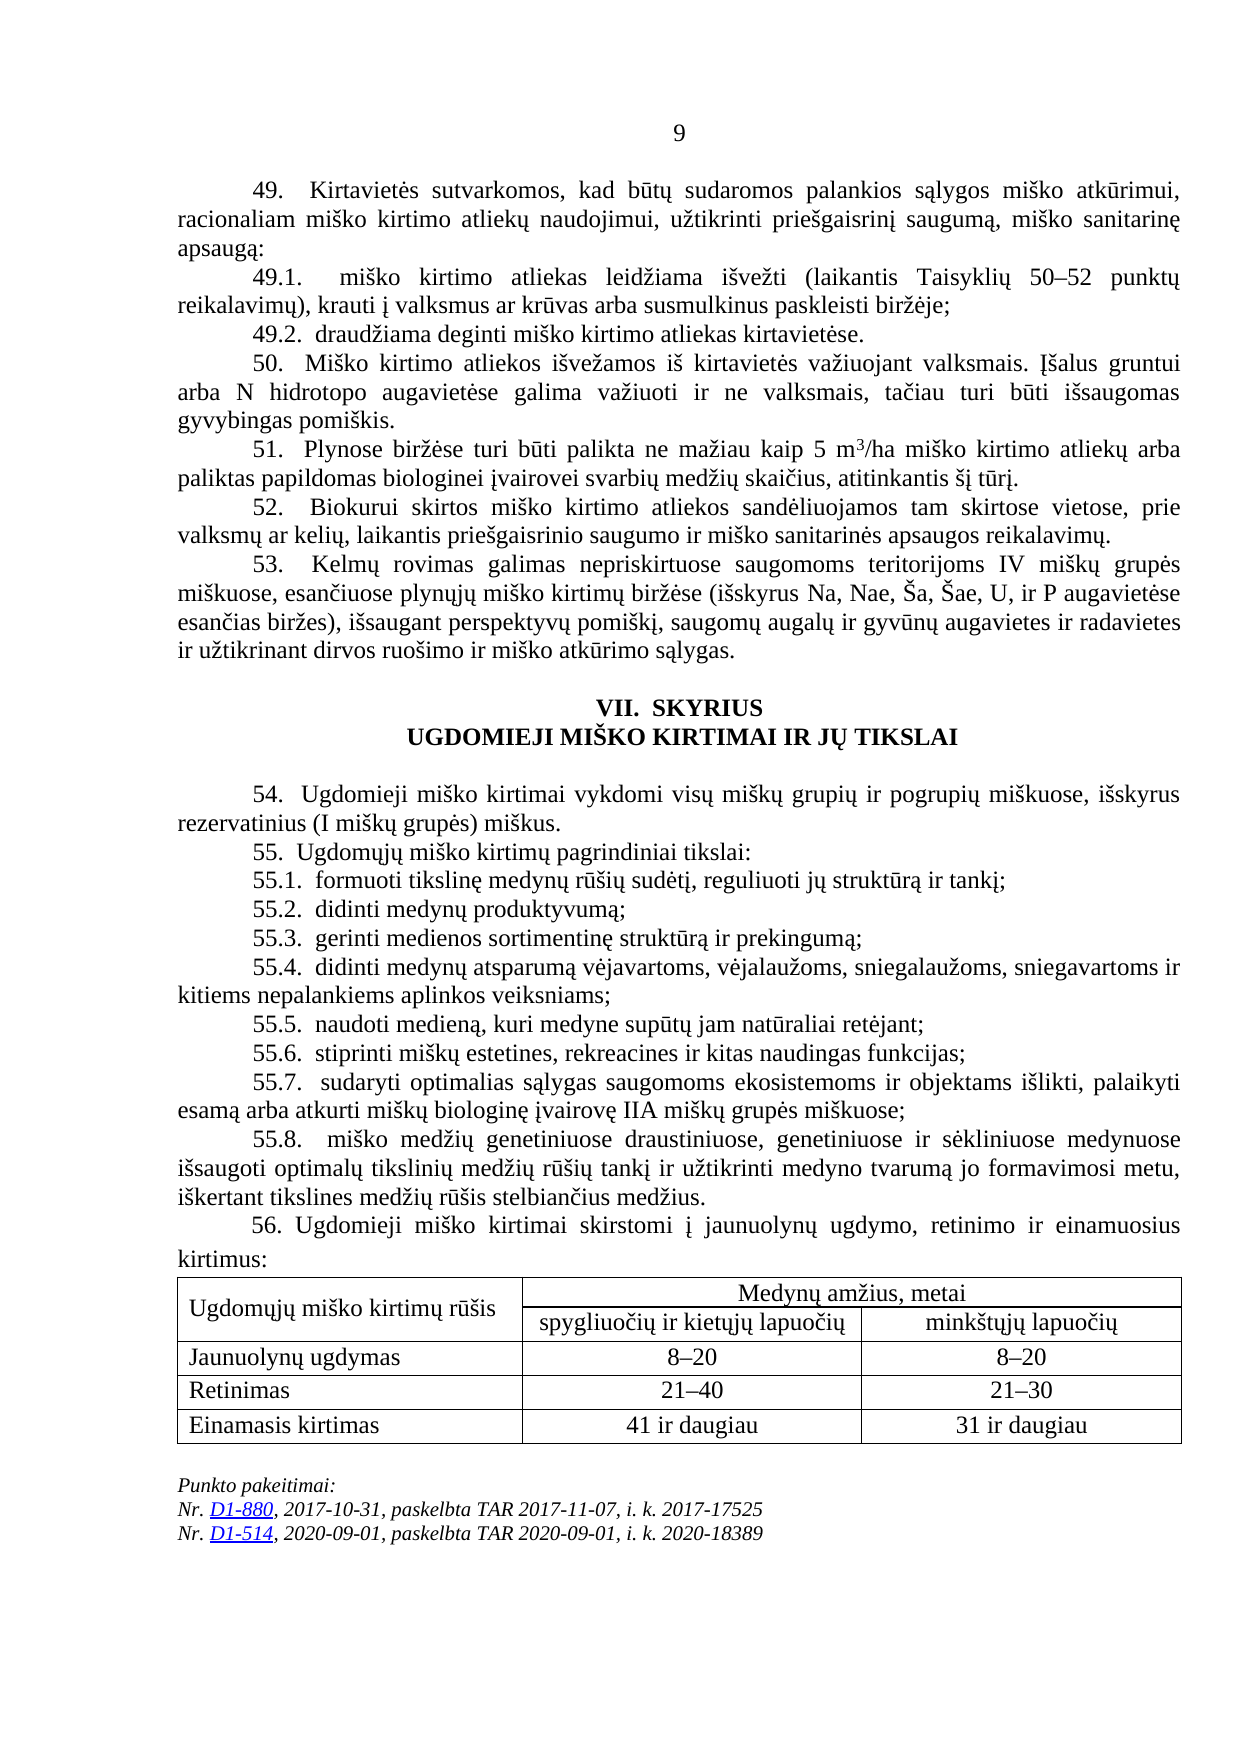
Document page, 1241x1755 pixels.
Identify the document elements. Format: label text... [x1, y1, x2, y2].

text 55.4. didinti medynų atsparumą vėjavartoms, vėjalaužoms, sniegalaužoms, sniegavartoms ir kitiems nepalankiems aplinkos veiksniams; [177, 952, 1181, 1009]
table_cell minkštųjų lapuočių [862, 1308, 1181, 1341]
text VII. skyrius [177, 693, 1181, 722]
text 49.2. draudžiama deginti miško kirtimo atliekas kirtavietėse. [177, 319, 1181, 348]
table_cell Retinimas [178, 1376, 522, 1409]
table_cell 8–20 [523, 1342, 861, 1374]
text 49. Kirtavietės sutvarkomos, kad būtų sudaromos palankios sąlygos miško atkūrimui, racionaliam miško kirtimo atliekų naudojimui, užtikrinti priešgaisrinį saugumą, miško sanitarinę apsaugą: [177, 176, 1181, 262]
text 56. Ugdomieji miško kirtimai skirstomi į jaunuolynų ugdymo, retinimo ir einamuosius kirtimus: [177, 1211, 1181, 1272]
text 55.6. stiprinti miškų estetines, rekreacines ir kitas naudingas funkcijas; [177, 1038, 1181, 1067]
text 52. Biokurui skirtos miško kirtimo atliekos sandėliuojamos tam skirtose vietose, prie valksmų ar kelių, laikantis priešgaisrinio saugumo ir miško sanitarinės apsaugos reikalavimų. [177, 492, 1181, 549]
text UGDOMIEJI MIŠKO KIRTIMAI IR JŲ TIKSLAI [177, 722, 1181, 751]
table_cell 41 ir daugiau [523, 1410, 861, 1443]
table_header Ugdomųjų miško kirtimų rūšis [178, 1278, 522, 1341]
text Punkto pakeitimai: [177, 1472, 1181, 1497]
text 55.1. formuoti tikslinę medynų rūšių sudėtį, reguliuoti jų struktūrą ir tankį; [177, 866, 1181, 894]
text 55.2. didinti medynų produktyvumą; [177, 894, 1181, 923]
text 53. Kelmų rovimas galimas nepriskirtuose saugomoms teritorijoms IV miškų grupės miškuose, esančiuose plynųjų miško kirtimų biržėse (išskyrus Na, Nae, Ša, Šae, U, ir P augavietėse esančias biržes), išsaugant perspektyvų pomiškį, saugomų augalų ir gyvūnų augavietes ir radavietes ir užtikrinant dirvos ruošimo ir miško atkūrimo sąlygas. [177, 549, 1181, 664]
text 55.8. miško medžių genetiniuose draustiniuose, genetiniuose ir sėkliniuose medynuose išsaugoti optimalų tikslinių medžių rūšių tankį ir užtikrinti medyno tvarumą jo formavimosi metu, iškertant tikslines medžių rūšis stelbiančius medžius. [177, 1124, 1181, 1211]
text 49.1. miško kirtimo atliekas leidžiama išvežti (laikantis Taisyklių 50–52 punktų reikalavimų), krauti į valksmus ar krūvas arba susmulkinus paskleisti biržėje; [177, 262, 1181, 319]
text 55.3. gerinti medienos sortimentinę struktūrą ir prekingumą; [177, 923, 1181, 952]
text 55.7. sudaryti optimalias sąlygas saugomoms ekosistemoms ir objektams išlikti, palaikyti esamą arba atkurti miškų biologinę įvairovę IIA miškų grupės miškuose; [177, 1067, 1181, 1124]
text 51. Plynose biržėse turi būti palikta ne mažiau kaip 5 m3/ha miško kirtimo atliekų arba paliktas papildomas biologinei įvairovei svarbių medžių skaičius, atitinkantis šį tūrį. [177, 434, 1181, 492]
table_cell spygliuočių ir kietųjų lapuočių [523, 1308, 861, 1341]
text 55.5. naudoti medieną, kuri medyne supūtų jam natūraliai retėjant; [177, 1009, 1181, 1038]
table_cell 21–40 [523, 1376, 861, 1409]
table_header Medynų amžius, metai [523, 1278, 1181, 1306]
text Nr. D1-880, 2017-10-31, paskelbta TAR 2017-11-07, i. k. 2017-17525 [177, 1497, 1181, 1521]
text 54. Ugdomieji miško kirtimai vykdomi visų miškų grupių ir pogrupių miškuose, išskyrus rezervatinius (I miškų grupės) miškus. [177, 779, 1181, 837]
text 50. Miško kirtimo atliekos išvežamos iš kirtavietės važiuojant valksmais. Įšalus gruntui arba N hidrotopo augavietėse galima važiuoti ir ne valksmais, tačiau turi būti išsaugomas gyvybingas pomiškis. [177, 348, 1181, 434]
table_cell Jaunuolynų ugdymas [178, 1342, 522, 1374]
table_cell 21–30 [862, 1376, 1181, 1409]
table_cell 8–20 [862, 1342, 1181, 1374]
table_cell Einamasis kirtimas [178, 1410, 522, 1443]
text 55. Ugdomųjų miško kirtimų pagrindiniai tikslai: [177, 837, 1181, 866]
table_cell 31 ir daugiau [862, 1410, 1181, 1443]
text Nr. D1-514, 2020-09-01, paskelbta TAR 2020-09-01, i. k. 2020-18389 [177, 1521, 1181, 1545]
